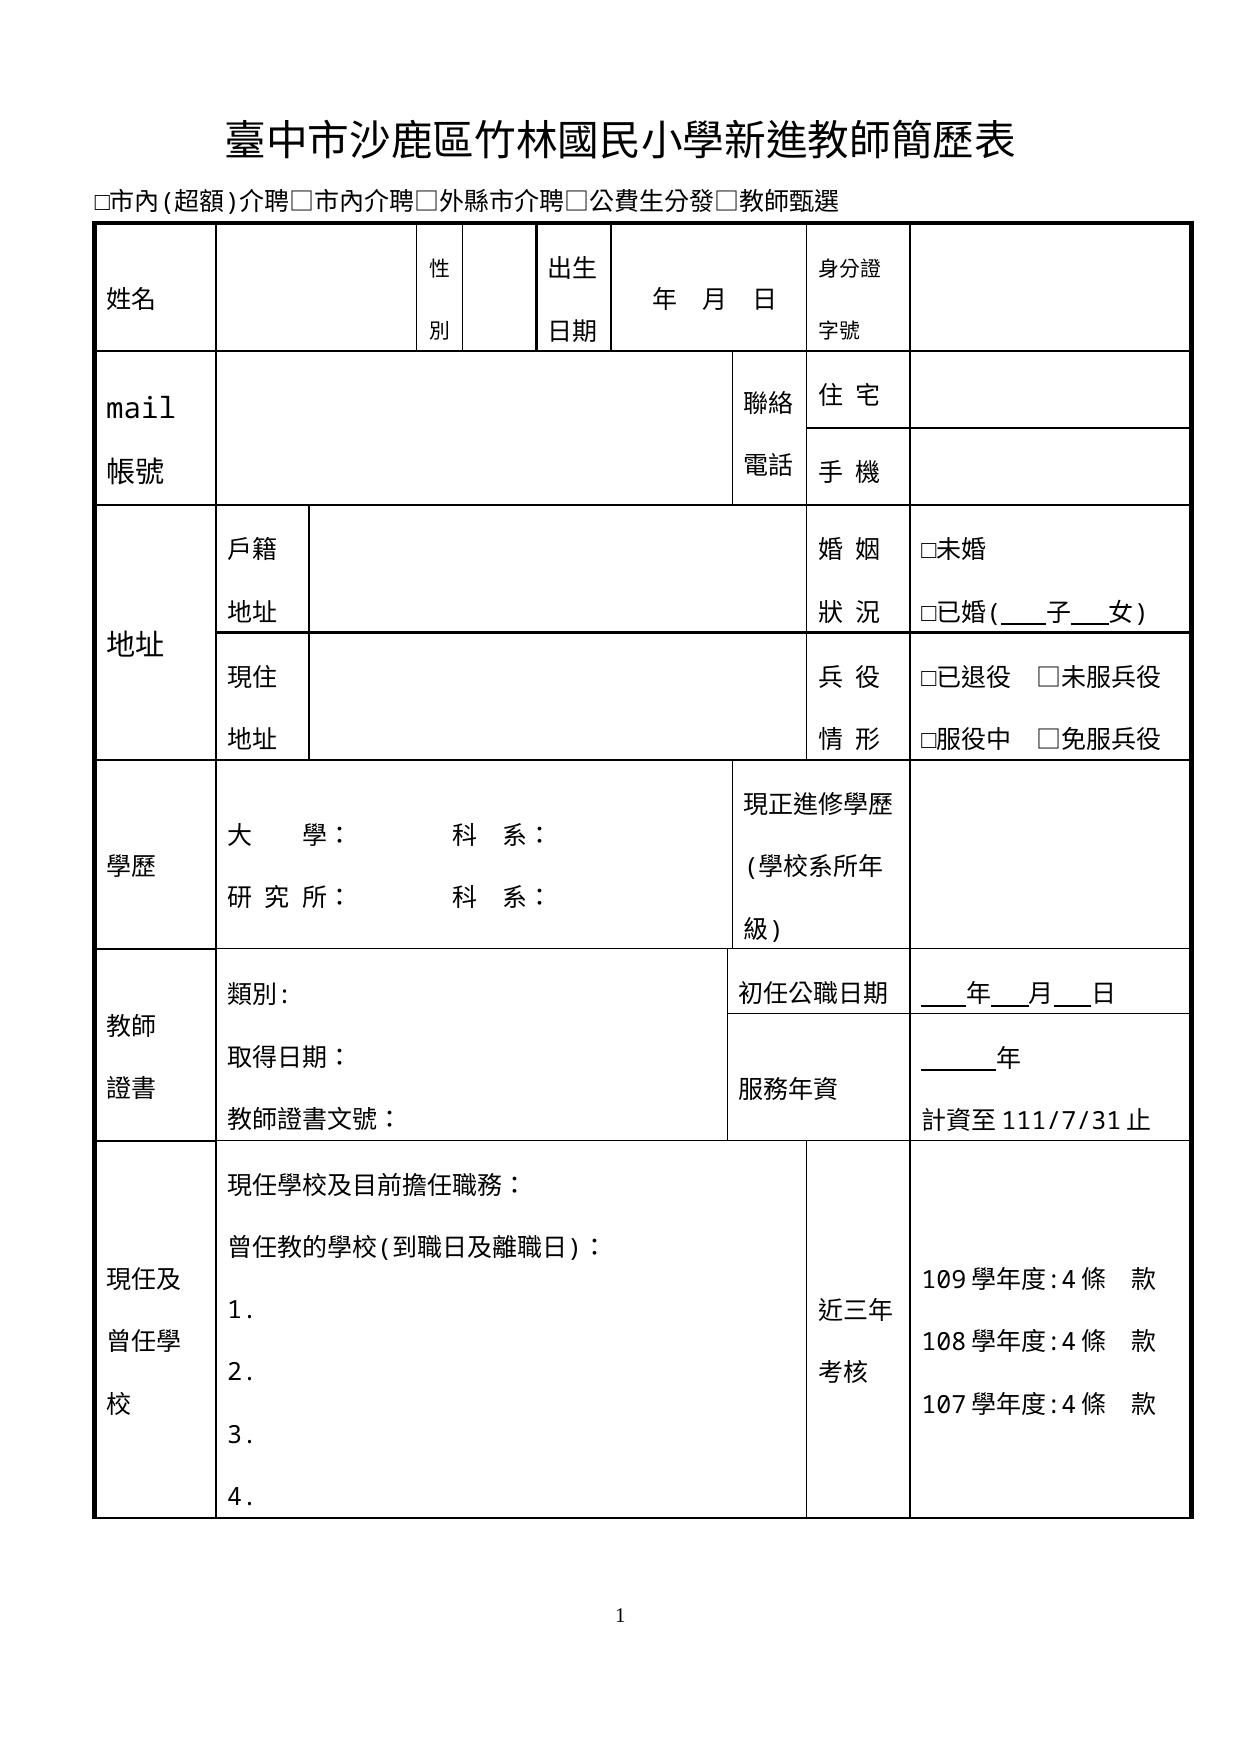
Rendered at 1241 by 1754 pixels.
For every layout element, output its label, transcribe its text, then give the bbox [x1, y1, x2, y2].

table_cell 住 宅 [807, 352, 909, 427]
table_cell 年 月 日 [911, 949, 1189, 1013]
table_cell 類別: 取得日期： 教師證書文號： [217, 949, 727, 1140]
table_cell 教師 證書 [97, 950, 215, 1140]
table_cell 109學年度:4條 款 108學年度:4條 款 107學年度:4條 款 [911, 1141, 1189, 1517]
table_header 身分證字號 [807, 225, 909, 350]
table_cell 地址 [97, 506, 215, 758]
table_cell □未婚 □已婚( 子 女) [911, 506, 1189, 631]
table_cell [911, 352, 1189, 427]
table_cell [310, 634, 806, 758]
table_cell 學歷 [97, 761, 215, 948]
table_header [463, 225, 535, 350]
table_header 出生 日期 [538, 225, 610, 350]
table_cell 近三年考核 [807, 1141, 909, 1517]
table_header [911, 225, 1189, 350]
table_cell 戶籍 地址 [217, 506, 308, 631]
table_cell [217, 352, 732, 504]
table_cell 現任及曾任學校 [97, 1142, 215, 1517]
table_cell [911, 429, 1189, 504]
table_header 姓名 [97, 225, 215, 350]
table_cell [310, 506, 806, 631]
text □市內(超額)介聘□市內介聘□外縣市介聘□公費生分發□教師甄選 [94, 158, 1146, 221]
table_cell 婚 姻 狀 況 [807, 506, 909, 631]
table_header 年 月 日 [612, 225, 806, 350]
table_cell 大 學： 科 系： 研 究 所： 科 系： [217, 761, 732, 948]
table_cell 現任學校及目前擔任職務： 曾任教的學校(到職日及離職日)： 1. 2. 3. 4. [217, 1141, 806, 1517]
table_cell 初任公職日期 [728, 949, 909, 1013]
table_cell 現住地址 [217, 634, 308, 758]
table_cell [911, 761, 1189, 948]
table_cell 現正進修學歷(學校系所年級) [733, 761, 909, 948]
table_cell mail帳號 [97, 352, 215, 504]
table_cell 年 計資至111/7/31止 [911, 1014, 1189, 1140]
text 臺中市沙鹿區竹林國民小學新進教師簡歷表 [94, 96, 1146, 158]
table_cell 聯絡電話 [733, 352, 806, 504]
table_cell 手 機 [807, 429, 909, 504]
table_header [217, 225, 416, 350]
table_cell 兵 役 情 形 [807, 634, 909, 758]
table_cell □已退役 □未服兵役 □服役中 □免服兵役 [911, 634, 1189, 758]
table_cell 服務年資 [728, 1014, 909, 1140]
table_header 性別 [417, 225, 462, 350]
